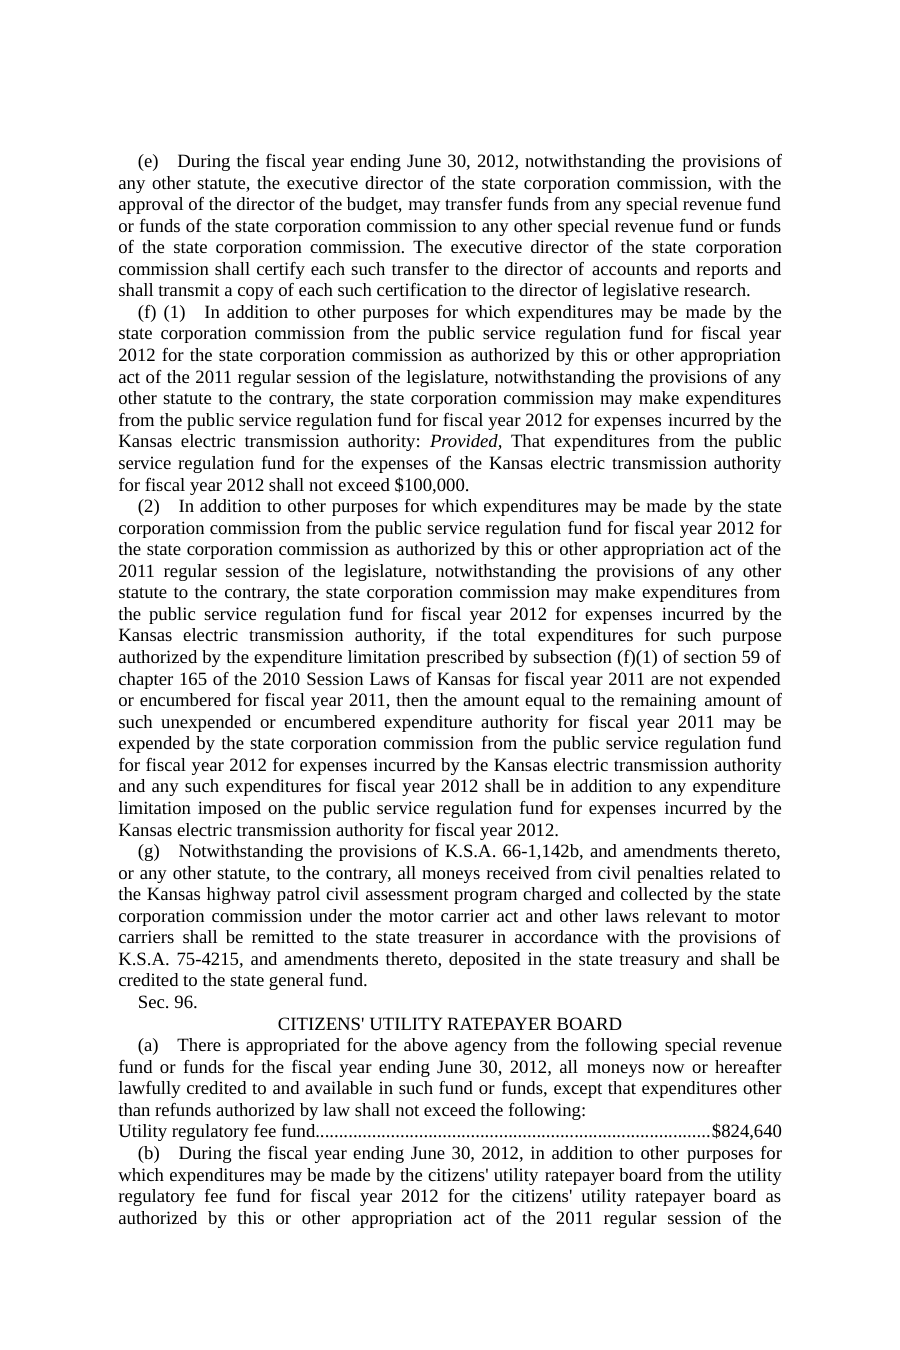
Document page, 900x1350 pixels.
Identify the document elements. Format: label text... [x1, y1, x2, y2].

text (e) During the fiscal year ending June 30, 2012, notwithstanding the provisions of any other statute, the executive director of the state corporation commission, with the approval of the director of the budget, may transfer funds from any special revenue fund or funds of the state corporation commission to any other special revenue fund or funds of the state corporation commission. The executive director of the state corporation commission shall certify each such transfer to the director of accounts and reports and shall transmit a copy of each such certification to the director of legislative research. [118, 150, 782, 301]
text CITIZENS' UTILITY RATEPAYER BOARD [118, 1012, 782, 1034]
text (a) There is appropriated for the above agency from the following special revenue fund or funds for the fiscal year ending June 30, 2012, all moneys now or hereafter lawfully credited to and available in such fund or funds, except that expenditures other than refunds authorized by law shall not exceed the following: [118, 1034, 782, 1120]
text (f) (1) In addition to other purposes for which expenditures may be made by the state corporation commission from the public service regulation fund for fiscal year 2012 for the state corporation commission as authorized by this or other appropriation act of the 2011 regular session of the legislature, notwithstanding the provisions of any other statute to the contrary, the state corporation commission may make expenditures from the public service regulation fund for fiscal year 2012 for expenses incurred by the Kansas electric transmission authority: Provided, That expenditures from the public service regulation fund for the expenses of the Kansas electric transmission authority for fiscal year 2012 shall not exceed $100,000. [118, 301, 782, 495]
text (2) In addition to other purposes for which expenditures may be made by the state corporation commission from the public service regulation fund for fiscal year 2012 for the state corporation commission as authorized by this or other appropriation act of the 2011 regular session of the legislature, notwithstanding the provisions of any other statute to the contrary, the state corporation commission may make expenditures from the public service regulation fund for fiscal year 2012 for expenses incurred by the Kansas electric transmission authority, if the total expenditures for such purpose authorized by the expenditure limitation prescribed by subsection (f)(1) of section 59 of chapter 165 of the 2010 Session Laws of Kansas for fiscal year 2011 are not expended or encumbered for fiscal year 2011, then the amount equal to the remaining amount of such unexpended or encumbered expenditure authority for fiscal year 2011 may be expended by the state corporation commission from the public service regulation fund for fiscal year 2012 for expenses incurred by the Kansas electric transmission authority and any such expenditures for fiscal year 2012 shall be in addition to any expenditure limitation imposed on the public service regulation fund for expenses incurred by the Kansas electric transmission authority for fiscal year 2012. [118, 495, 782, 840]
text Utility regulatory fee fund $824,640 [118, 1120, 782, 1142]
text (g) Notwithstanding the provisions of K.S.A. 66-1,142b, and amendments thereto, or any other statute, to the contrary, all moneys received from civil penalties related to the Kansas highway patrol civil assessment program charged and collected by the state corporation commission under the motor carrier act and other laws relevant to motor carriers shall be remitted to the state treasurer in accordance with the provisions of K.S.A. 75-4215, and amendments thereto, deposited in the state treasury and shall be credited to the state general fund. [118, 840, 782, 991]
text Sec. 96. [118, 991, 782, 1012]
text (b) During the fiscal year ending June 30, 2012, in addition to other purposes for which expenditures may be made by the citizens' utility ratepayer board from the utility regulatory fee fund for fiscal year 2012 for the citizens' utility ratepayer board as authorized by this or other appropriation act of the 2011 regular session of the [118, 1142, 782, 1228]
